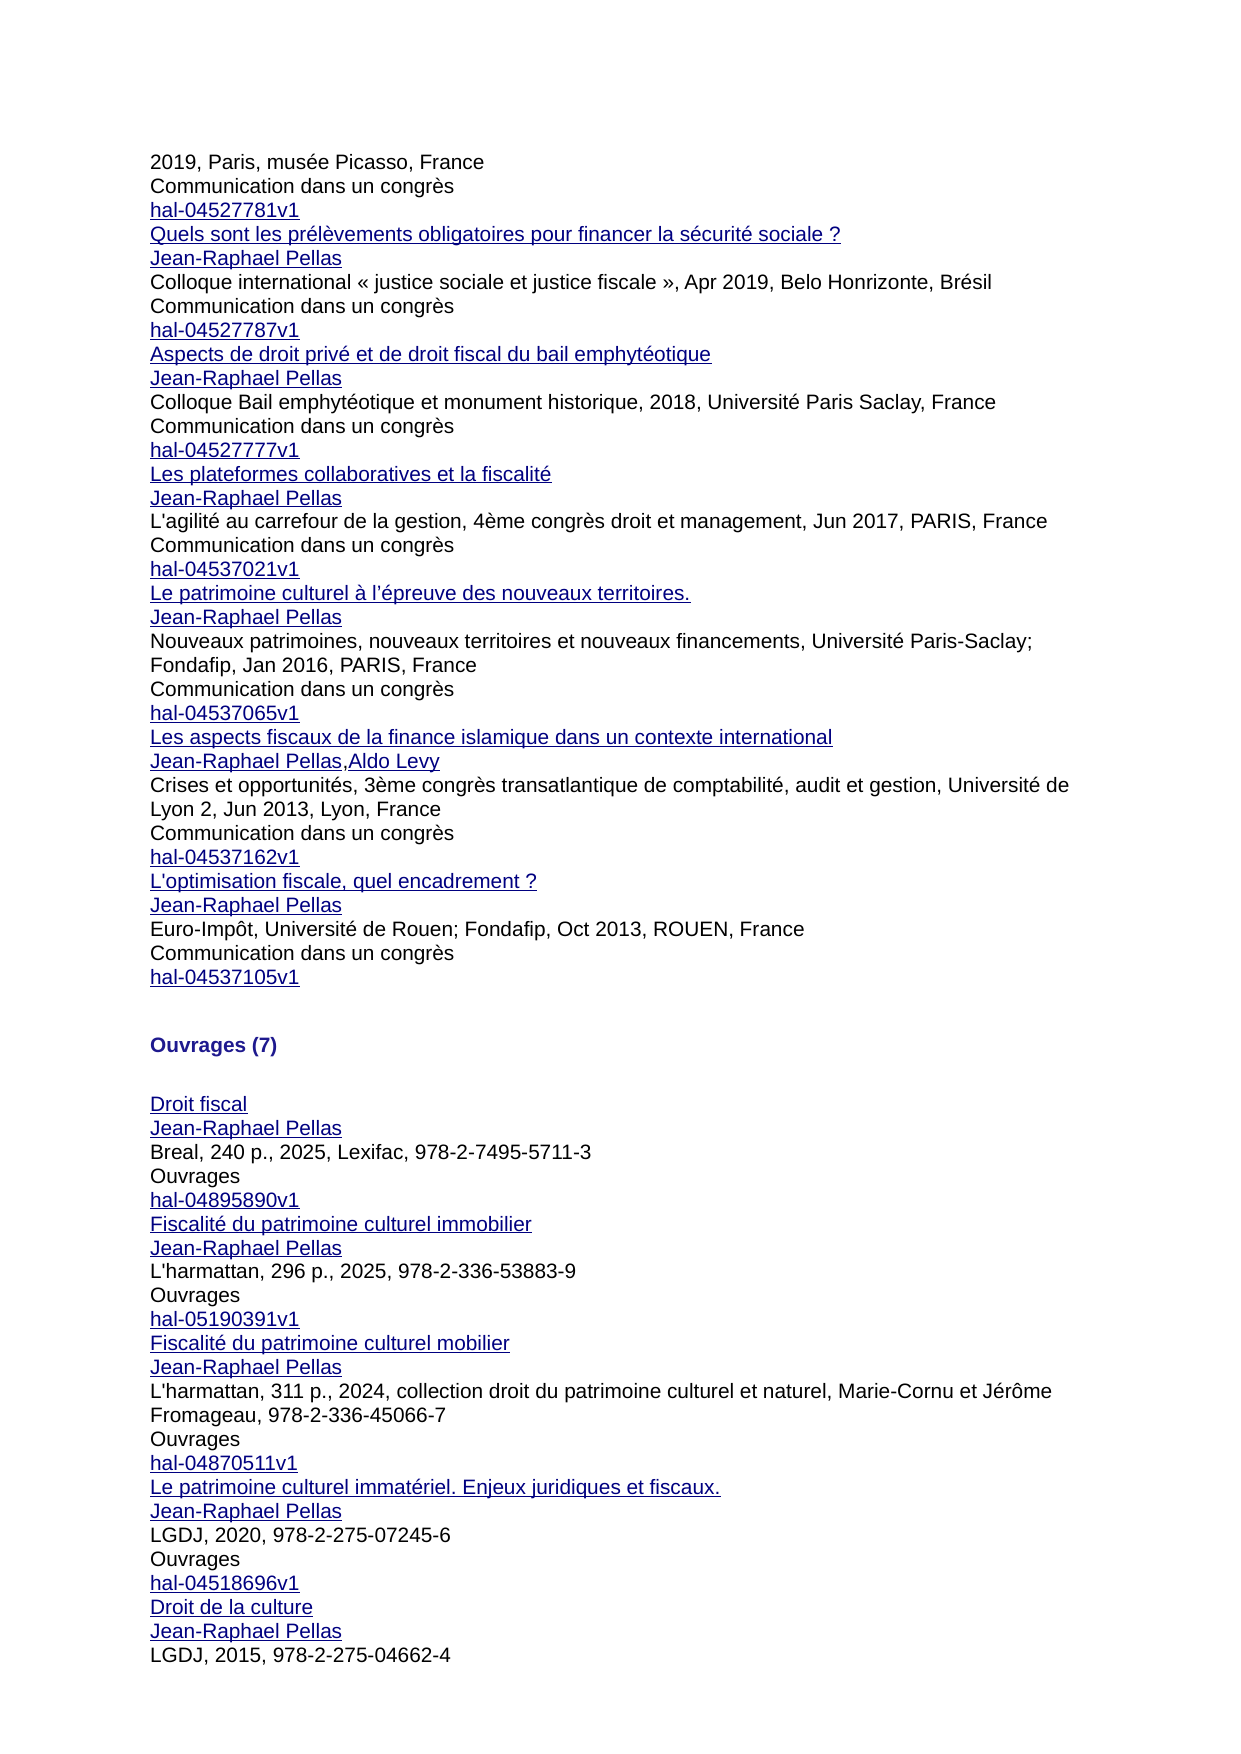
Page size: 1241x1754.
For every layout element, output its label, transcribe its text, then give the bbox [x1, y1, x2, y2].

table_cell L'optimisation fiscale, quel encadrement ? Jean-Raphael Pellas Euro-Impôt, Université de Rouen; Fondafip, Oct 2013, ROUEN, France Communication dans un congrès hal-04537105v1 [150, 869, 1090, 988]
table_cell Droit de la culture Jean-Raphael Pellas LGDJ, 2015, 978-2-275-04662-4 [150, 1595, 1090, 1667]
table_cell Le patrimoine culturel immatériel. Enjeux juridiques et fiscaux. Jean-Raphael Pellas LGDJ, 2020, 978-2-275-07245-6 Ouvrages hal-04518696v1 [150, 1475, 1090, 1595]
table_cell Les aspects fiscaux de la finance islamique dans un contexte international Jean-Raphael Pellas,Aldo Levy Crises et opportunités, 3ème congrès transatlantique de comptabilité, audit et gestion, Université de Lyon 2, Jun 2013, Lyon, France Communication dans un congrès hal-04537162v1 [150, 725, 1090, 869]
table_cell Quels sont les prélèvements obligatoires pour financer la sécurité sociale ? Jean-Raphael Pellas Colloque international « justice sociale et justice fiscale », Apr 2019, Belo Honrizonte, Brésil Communication dans un congrès hal-04527787v1 [150, 222, 1090, 342]
table_cell Le patrimoine culturel à l’épreuve des nouveaux territoires. Jean-Raphael Pellas Nouveaux patrimoines, nouveaux territoires et nouveaux financements, Université Paris-Saclay; Fondafip, Jan 2016, PARIS, France Communication dans un congrès hal-04537065v1 [150, 581, 1090, 725]
table_cell Fiscalité du patrimoine culturel mobilier Jean-Raphael Pellas L'harmattan, 311 p., 2024, collection droit du patrimoine culturel et naturel, Marie-Cornu et Jérôme Fromageau, 978-2-336-45066-7 Ouvrages hal-04870511v1 [150, 1331, 1090, 1475]
table_cell 2019, Paris, musée Picasso, France Communication dans un congrès hal-04527781v1 [150, 150, 1090, 222]
table_cell Les plateformes collaboratives et la fiscalité Jean-Raphael Pellas L'agilité au carrefour de la gestion, 4ème congrès droit et management, Jun 2017, PARIS, France Communication dans un congrès hal-04537021v1 [150, 461, 1090, 581]
table_cell Aspects de droit privé et de droit fiscal du bail emphytéotique Jean-Raphael Pellas Colloque Bail emphytéotique et monument historique, 2018, Université Paris Saclay, France Communication dans un congrès hal-04527777v1 [150, 342, 1090, 461]
table_header Droit fiscal Jean-Raphael Pellas Breal, 240 p., 2025, Lexifac, 978-2-7495-5711-3 Ouvrages hal-04895890v1 [150, 1092, 1090, 1211]
table_cell Fiscalité du patrimoine culturel immobilier Jean-Raphael Pellas L'harmattan, 296 p., 2025, 978-2-336-53883-9 Ouvrages hal-05190391v1 [150, 1211, 1090, 1331]
subtitle Ouvrages (7) [150, 1033, 1090, 1057]
